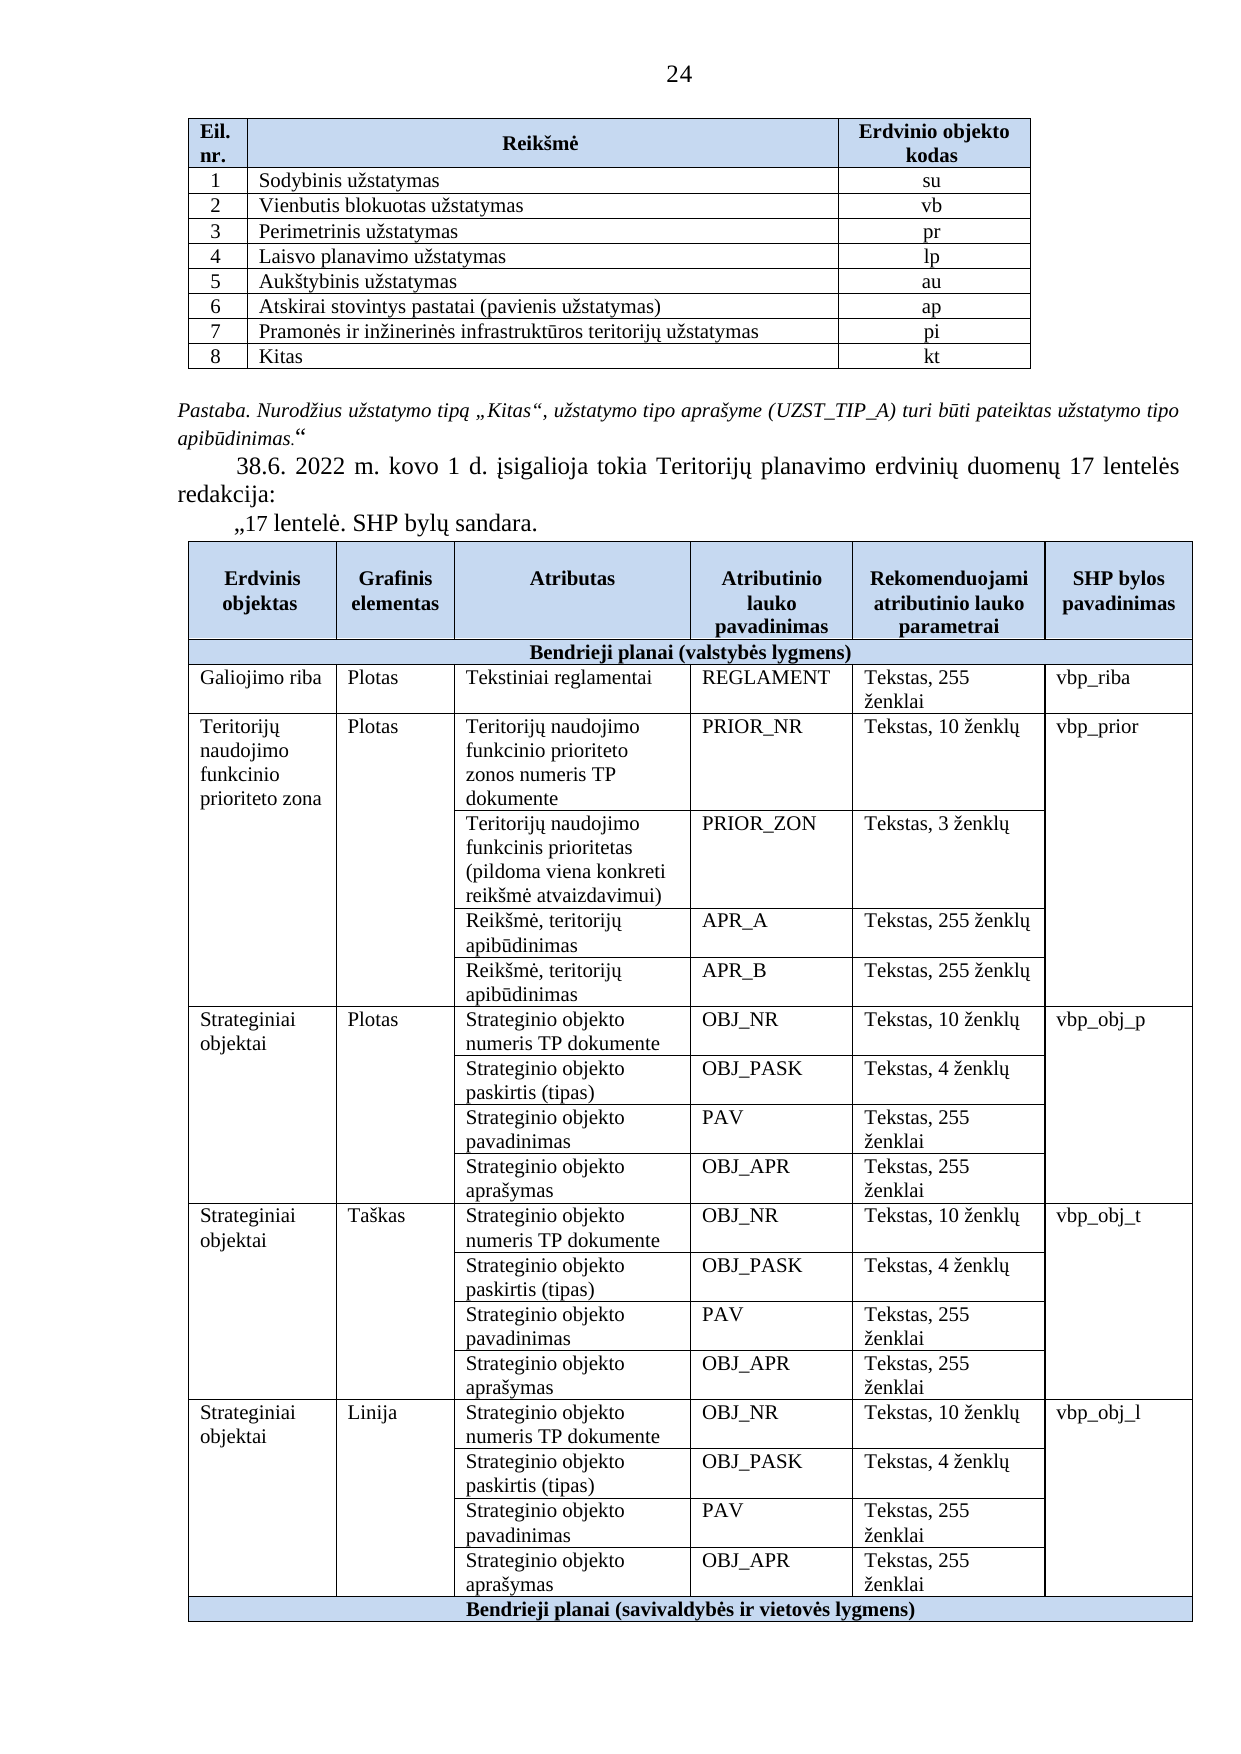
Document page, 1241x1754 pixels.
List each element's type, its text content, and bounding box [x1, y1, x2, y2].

table_cell 6 [189, 294, 247, 318]
table_cell 3 [189, 219, 247, 243]
table_cell Tekstiniai reglamentai [455, 665, 690, 713]
table_cell OBJ_APR [691, 1548, 852, 1596]
table_cell Strateginio objekto aprašymas [455, 1548, 690, 1596]
table_cell Tekstas, 255 ženklai [853, 665, 1044, 713]
table_cell Laisvo planavimo užstatymas [248, 244, 838, 268]
table_cell Strateginiai objektai [189, 1400, 336, 1547]
table_cell Strateginio objekto numeris TP dokumente [455, 1007, 690, 1055]
table_cell pr [839, 219, 1030, 243]
table_cell Tekstas, 255 ženklų [853, 909, 1044, 957]
table_cell Tekstas, 3 ženklų [853, 811, 1044, 907]
table_header Atributas [455, 542, 690, 638]
table_header Erdvinio objekto kodas [839, 119, 1030, 167]
table_cell 5 [189, 269, 247, 293]
table_cell Strateginio objekto paskirtis (tipas) [455, 1056, 690, 1104]
table_cell APR_B [691, 958, 852, 1006]
table_cell Vienbutis blokuotas užstatymas [248, 194, 838, 217]
table_cell Strateginio objekto aprašymas [455, 1351, 690, 1399]
table_cell OBJ_NR [691, 1007, 852, 1055]
table_cell su [839, 168, 1030, 192]
table_cell kt [839, 344, 1030, 368]
table_cell [337, 1153, 454, 1202]
table_cell Tekstas, 255 ženklai [853, 1351, 1044, 1399]
table_cell Teritorijų naudojimo funkcinio prioriteto zonos numeris TP dokumente [455, 714, 690, 810]
table_cell [1046, 1153, 1192, 1202]
table_cell vb [839, 194, 1030, 217]
table_cell PRIOR_NR [691, 714, 852, 810]
table_cell Tekstas, 255 ženklai [853, 1105, 1044, 1153]
table_cell 7 [189, 319, 247, 343]
table_cell Tekstas, 255 ženklai [853, 1302, 1044, 1350]
table_cell Reikšmė, teritorijų apibūdinimas [455, 958, 690, 1006]
table_header SHP bylos pavadinimas [1046, 542, 1192, 638]
table_cell Tekstas, 255 ženklai [853, 1154, 1044, 1202]
table_cell OBJ_APR [691, 1351, 852, 1399]
table_cell 8 [189, 344, 247, 368]
table_header Atributinio lauko pavadinimas [691, 542, 852, 638]
table_header Reikšmė [248, 119, 838, 167]
table_cell Strateginio objekto numeris TP dokumente [455, 1400, 690, 1448]
table_cell Reikšmė, teritorijų apibūdinimas [455, 909, 690, 957]
table_cell Bendrieji planai (valstybės lygmens) [189, 640, 1192, 664]
table_cell Tekstas, 4 ženklų [853, 1449, 1044, 1497]
table_cell Strateginio objekto paskirtis (tipas) [455, 1253, 690, 1301]
table_cell Aukštybinis užstatymas [248, 269, 838, 293]
table_cell vbp_obj_l [1046, 1400, 1192, 1596]
table_cell Perimetrinis užstatymas [248, 219, 838, 243]
text „17 lentelė. SHP bylų sandara. [177, 508, 1181, 537]
table_cell vbp_obj_t [1046, 1204, 1192, 1399]
table_cell au [839, 269, 1030, 293]
table_header Grafinis elementas [337, 542, 454, 638]
table_cell lp [839, 244, 1030, 268]
table_cell PRIOR_ZON [691, 811, 852, 907]
table_cell Strateginio objekto pavadinimas [455, 1105, 690, 1153]
table_cell Bendrieji planai (savivaldybės ir vietovės lygmens) [189, 1597, 1192, 1621]
table_cell Strateginio objekto aprašymas [455, 1154, 690, 1202]
table_header Erdvinis objektas [189, 542, 336, 638]
table_cell 2 [189, 194, 247, 217]
text 38.6. 2022 m. kovo 1 d. įsigalioja tokia Teritorijų planavimo erdvinių duomenų 17 lentelės redakcija: [177, 451, 1181, 508]
table_cell Tekstas, 255 ženklai [853, 1499, 1044, 1547]
table_cell Kitas [248, 344, 838, 368]
table_cell OBJ_PASK [691, 1449, 852, 1497]
table_cell Tekstas, 10 ženklų [853, 1400, 1044, 1448]
table_cell Tekstas, 255 ženklai [853, 1548, 1044, 1596]
table_cell OBJ_PASK [691, 1056, 852, 1104]
table_cell Plotas [337, 1007, 454, 1153]
table_cell Plotas [337, 665, 454, 713]
table_cell Strateginio objekto paskirtis (tipas) [455, 1449, 690, 1497]
table_header Rekomenduojami atributinio lauko parametrai [853, 542, 1044, 638]
table_cell pi [839, 319, 1030, 343]
table_cell REGLAMENT [691, 665, 852, 713]
table_cell vbp_obj_p [1046, 1007, 1192, 1153]
table_cell [337, 1547, 454, 1596]
table_cell OBJ_NR [691, 1400, 852, 1448]
table_cell Plotas [337, 714, 454, 1006]
table_cell Tekstas, 4 ženklų [853, 1056, 1044, 1104]
table_cell Tekstas, 10 ženklų [853, 1204, 1044, 1252]
table_cell Linija [337, 1400, 454, 1547]
table_cell 4 [189, 244, 247, 268]
table_cell Pramonės ir inžinerinės infrastruktūros teritorijų užstatymas [248, 319, 838, 343]
table_cell PAV [691, 1105, 852, 1153]
table_cell Tekstas, 4 ženklų [853, 1253, 1044, 1301]
table_cell Taškas [337, 1204, 454, 1399]
table_cell [189, 1547, 336, 1596]
table_cell Strateginiai objektai [189, 1204, 336, 1399]
table_cell Tekstas, 255 ženklų [853, 958, 1044, 1006]
table_cell Strateginio objekto numeris TP dokumente [455, 1204, 690, 1252]
table_cell Strateginio objekto pavadinimas [455, 1499, 690, 1547]
table_cell Teritorijų naudojimo funkcinio prioriteto zona [189, 714, 336, 1006]
text Pastaba. Nurodžius užstatymo tipą „Kitas“, užstatymo tipo aprašyme (UZST_TIP_A) turi būti pateiktas užstatymo tipo apibūdinimas.“ [177, 398, 1181, 451]
table_cell vbp_riba [1046, 665, 1192, 713]
table_cell 1 [189, 168, 247, 192]
table_cell Strateginiai objektai [189, 1007, 336, 1202]
table_cell Tekstas, 10 ženklų [853, 1007, 1044, 1055]
table_cell OBJ_NR [691, 1204, 852, 1252]
table_header Eil. nr. [189, 119, 247, 167]
table_cell OBJ_APR [691, 1154, 852, 1202]
table_cell PAV [691, 1302, 852, 1350]
table_cell Strateginio objekto pavadinimas [455, 1302, 690, 1350]
table_cell PAV [691, 1499, 852, 1547]
table_cell Teritorijų naudojimo funkcinis prioritetas (pildoma viena konkreti reikšmė atvaizdavimui) [455, 811, 690, 907]
table_cell ap [839, 294, 1030, 318]
table_cell Galiojimo riba [189, 665, 336, 713]
table_cell Sodybinis užstatymas [248, 168, 838, 192]
table_cell APR_A [691, 909, 852, 957]
table_cell Tekstas, 10 ženklų [853, 714, 1044, 810]
table_cell OBJ_PASK [691, 1253, 852, 1301]
table_cell Atskirai stovintys pastatai (pavienis užstatymas) [248, 294, 838, 318]
table_cell vbp_prior [1046, 714, 1192, 1006]
